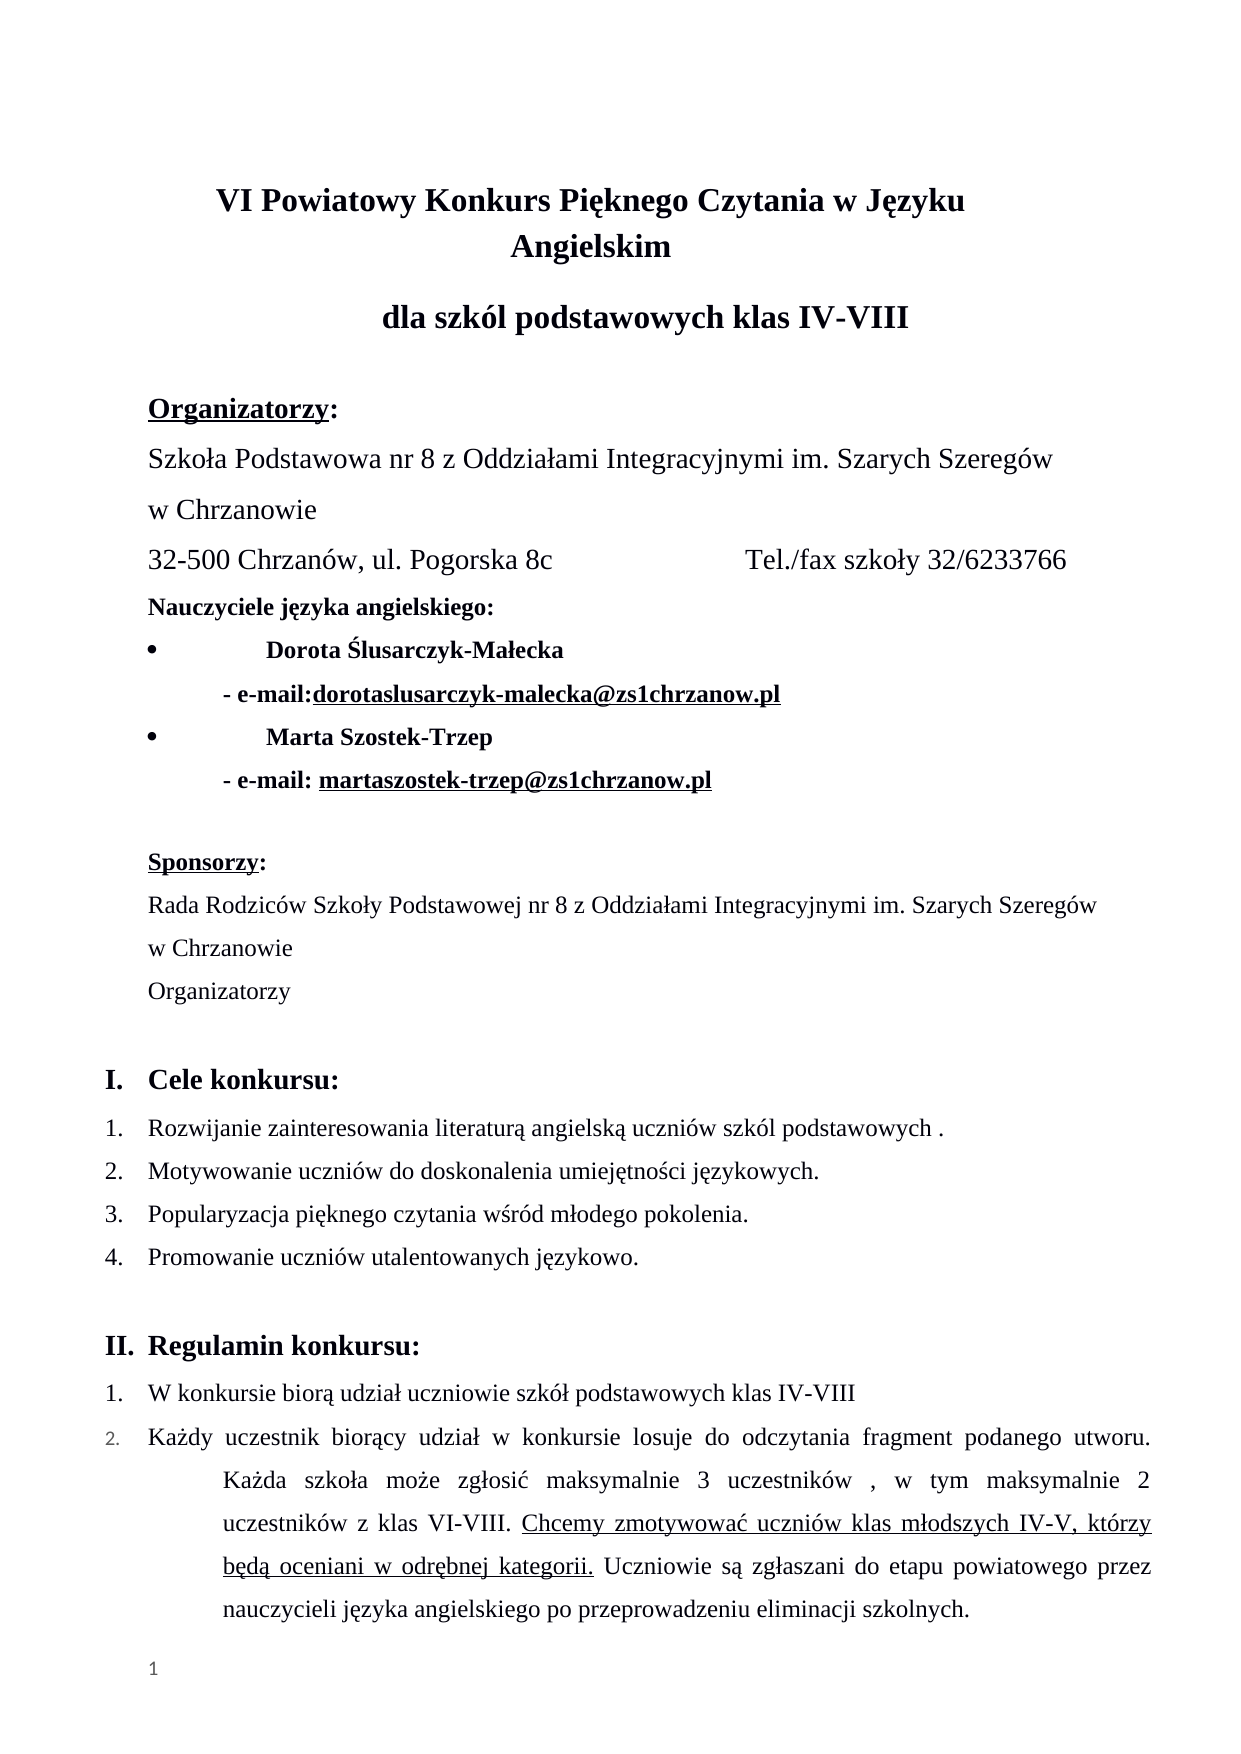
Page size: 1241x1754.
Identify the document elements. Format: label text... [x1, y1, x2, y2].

list W konkursie biorą udział uczniowie szkół podstawowych klas IV-VIII [104, 1378, 1152, 1407]
list Dorota Ślusarczyk-Małecka [148, 636, 1152, 664]
text Organizatorzy: [148, 391, 1152, 425]
list Motywowanie uczniów do doskonalenia umiejętności językowych. [104, 1156, 1152, 1184]
text w Chrzanowie [148, 492, 1152, 525]
list Cele konkursu: [104, 1062, 1152, 1096]
text Organizatorzy [148, 976, 1152, 1005]
text dla szkól podstawowych klas IV-VIII [148, 297, 1152, 335]
text Sponsorzy: [148, 847, 1152, 875]
list Marta Szostek-Trzep [148, 722, 1152, 751]
list Rozwijanie zainteresowania literaturą angielską uczniów szkól podstawowych . [104, 1113, 1152, 1141]
text w Chrzanowie [148, 933, 1152, 962]
list Każdy uczestnik biorący udział w konkursie losuje do odczytania fragment podanego utworu. Każda szkoła może zgłosić maksymalnie 3 uczestników , w tym maksymalnie 2 uczestników z klas VI-VIII. Chcemy zmotywować uczniów klas młodszych IV-V, którzy będą oceniani w odrębnej kategorii. Uczniowie są zgłaszani do etapu powiatowego przez nauczycieli języka angielskiego po przeprowadzeniu eliminacji szkolnych. [104, 1422, 1152, 1623]
list Regulamin konkursu: [104, 1328, 1152, 1362]
text - e-mail:dorotaslusarczyk-malecka@zs1chrzanow.pl [223, 679, 1152, 707]
text Nauczyciele języka angielskiego: [148, 592, 1152, 621]
text Rada Rodziców Szkoły Podstawowej nr 8 z Oddziałami Integracyjnymi im. Szarych Szeregów [148, 890, 1152, 918]
text - e-mail: martaszostek-trzep@zs1chrzanow.pl [223, 765, 1152, 794]
text 32-500 Chrzanów, ul. Pogorska 8c Tel./fax szkoły 32/6233766 [148, 542, 1152, 576]
text Szkoła Podstawowa nr 8 z Oddziałami Integracyjnymi im. Szarych Szeregów [148, 442, 1152, 475]
text VI Powiatowy Konkurs Pięknego Czytania w Języku Angielskim [148, 147, 1034, 264]
list Promowanie uczniów utalentowanych językowo. [104, 1242, 1152, 1271]
list Popularyzacja pięknego czytania wśród młodego pokolenia. [104, 1199, 1152, 1228]
